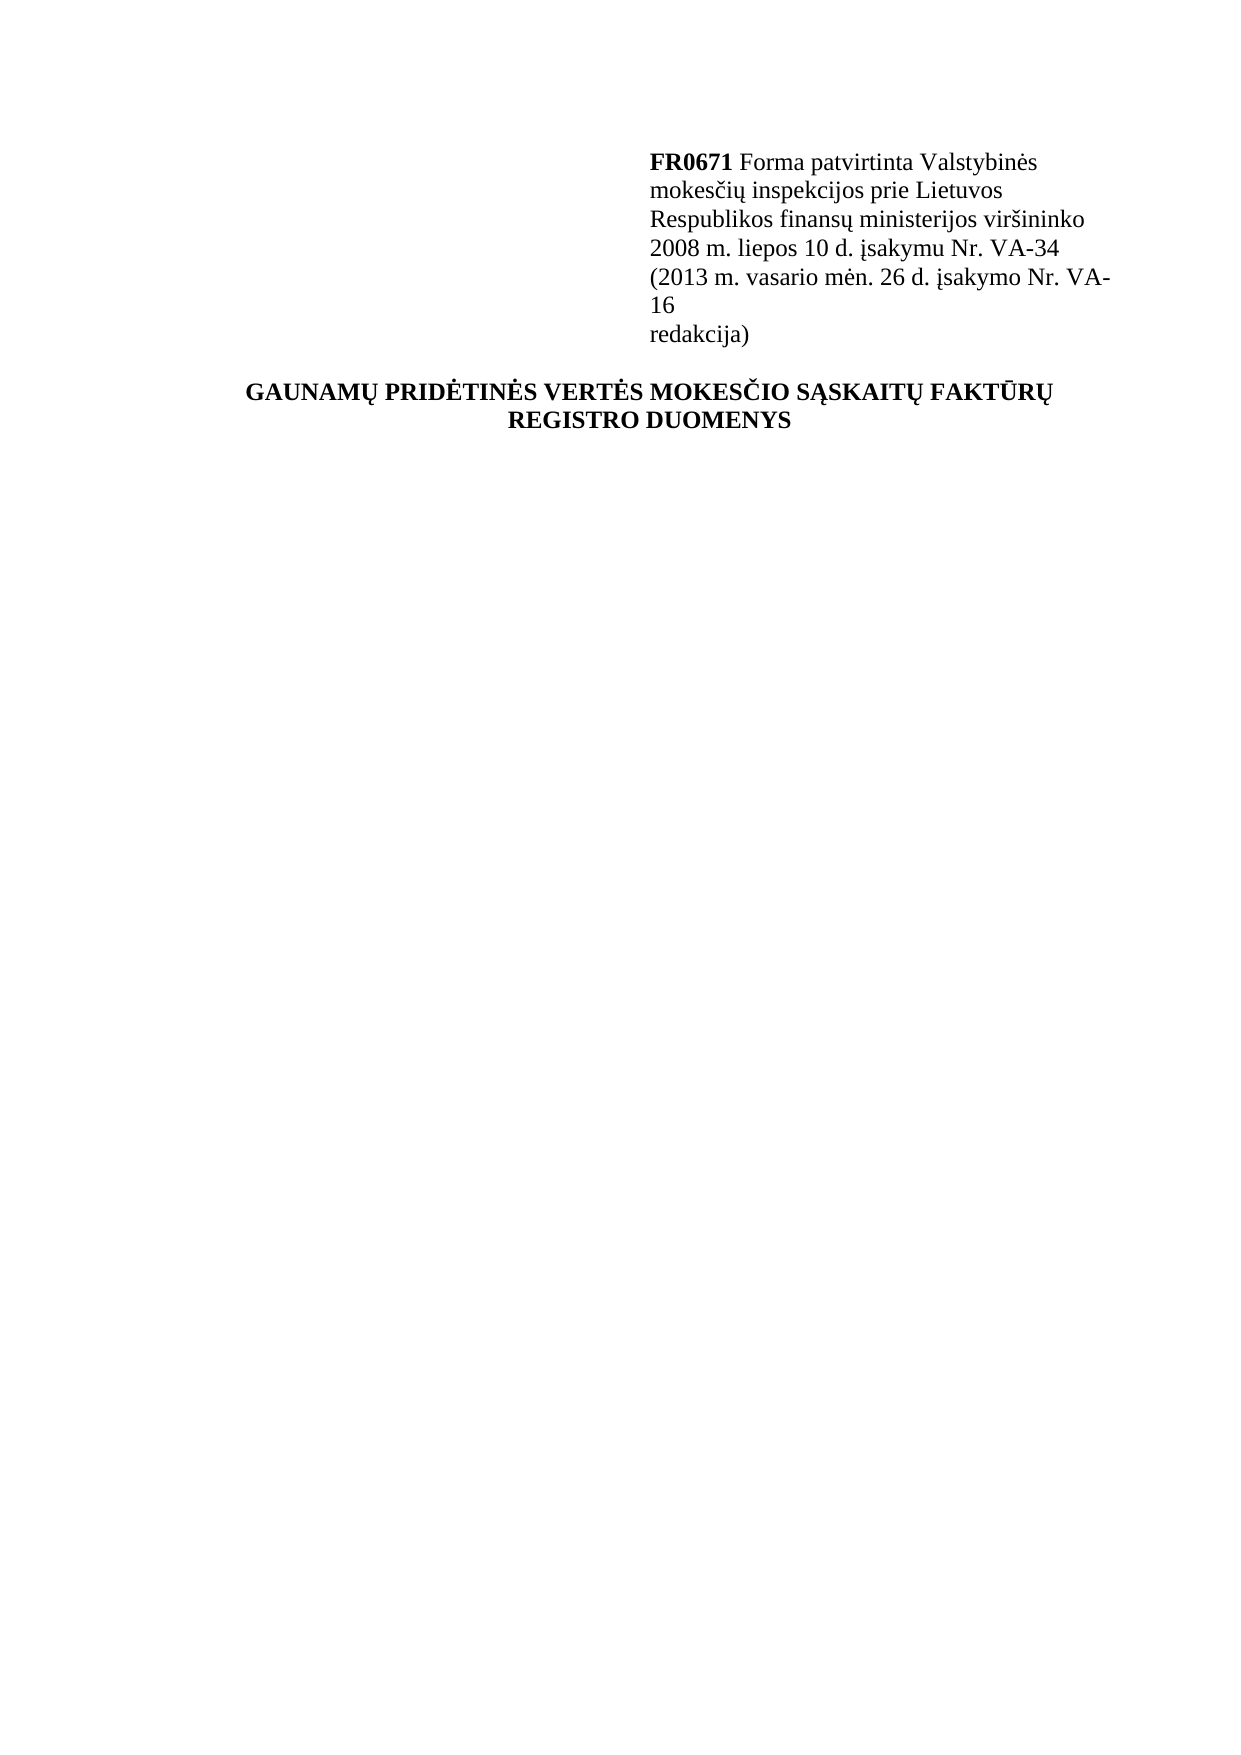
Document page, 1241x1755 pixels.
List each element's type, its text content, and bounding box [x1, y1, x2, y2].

text FR0671 Forma patvirtinta Valstybinės mokesčių inspekcijos prie Lietuvos Respublikos finansų ministerijos viršininko 2008 m. liepos 10 d. įsakymu Nr. VA-34 (2013 m. vasario mėn. 26 d. įsakymo Nr. VA-16 [649, 147, 1122, 319]
text redakcija) [649, 319, 1122, 348]
text GAUNAMŲ PRIDĖTINĖS VERTĖS MOKESČIO SĄSKAITŲ FAKTŪRŲ REGISTRO DUOMENYS [177, 377, 1122, 434]
